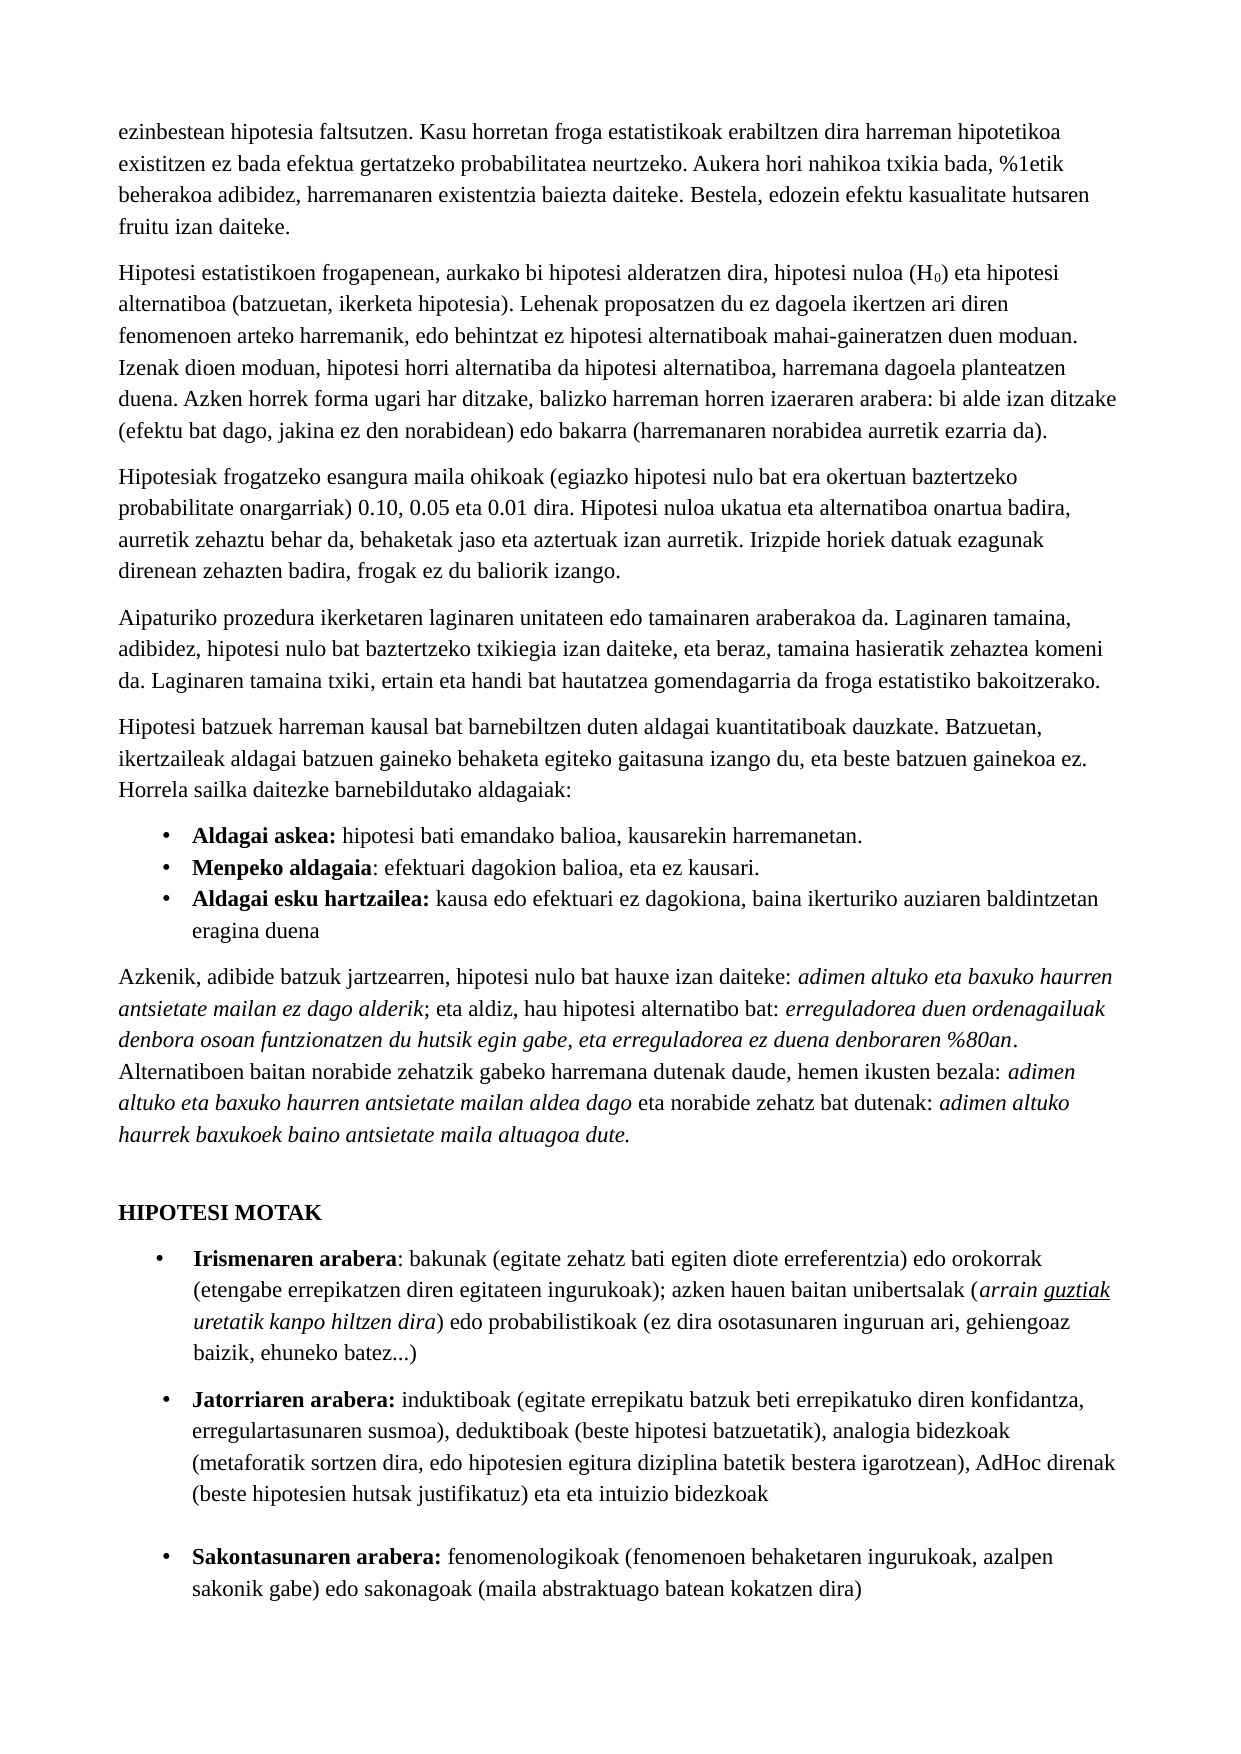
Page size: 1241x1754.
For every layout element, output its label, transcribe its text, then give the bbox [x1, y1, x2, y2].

text Aipaturiko prozedura ikerketaren laginaren unitateen edo tamainaren araberakoa da. Laginaren tamaina, adibidez, hipotesi nulo bat baztertzeko txikiegia izan daiteke, eta beraz, tamaina hasieratik zehaztea komeni da. Laginaren tamaina txiki, ertain eta handi bat hautatzea gomendagarria da froga estatistiko bakoitzerako. [118, 604, 1122, 693]
text Azkenik, adibide batzuk jartzearren, hipotesi nulo bat hauxe izan daiteke: adimen altuko eta baxuko haurren antsietate mailan ez dago alderik; eta aldiz, hau hipotesi alternatibo bat: erreguladorea duen ordenagailuak denbora osoan funtzionatzen du hutsik egin gabe, eta erreguladorea ez duena denboraren %80an. Alternatiboen baitan norabide zehatzik gabeko harremana dutenak daude, hemen ikusten bezala: adimen altuko eta baxuko haurren antsietate mailan aldea dago eta norabide zehatz bat dutenak: adimen altuko haurrek baxukoek baino antsietate maila altuagoa dute. [118, 963, 1122, 1147]
list Irismenaren arabera: bakunak (egitate zehatz bati egiten diote erreferentzia) edo orokorrak (etengabe errepikatzen diren egitateen ingurukoak); azken hauen baitan unibertsalak (arrain guztiak uretatik kanpo hiltzen dira) edo probabilistikoak (ez dira osotasunaren inguruan ari, gehiengoaz baizik, ehuneko batez...) [156, 1245, 1122, 1366]
text HIPOTESI MOTAK [118, 1199, 1122, 1225]
list Sakontasunaren arabera: fenomenologikoak (fenomenoen behaketaren ingurukoak, azalpen sakonik gabe) edo sakonagoak (maila abstraktuago batean kokatzen dira) [162, 1543, 1122, 1601]
list Menpeko aldagaia: efektuari dagokion balioa, eta ez kausari. [162, 854, 1122, 880]
list Jatorriaren arabera: induktiboak (egitate errepikatu batzuk beti errepikatuko diren konfidantza, erregulartasunaren susmoa), deduktiboak (beste hipotesi batzuetatik), analogia bidezkoak (metaforatik sortzen dira, edo hipotesien egitura diziplina batetik bestera igarotzean), AdHoc direnak (beste hipotesien hutsak justifikatuz) eta eta intuizio bidezkoak [162, 1386, 1122, 1507]
text Hipotesi estatistikoen frogapenean, aurkako bi hipotesi alderatzen dira, hipotesi nuloa (H0) eta hipotesi alternatiboa (batzuetan, ikerketa hipotesia). Lehenak proposatzen du ez dagoela ikertzen ari diren fenomenoen arteko harremanik, edo behintzat ez hipotesi alternatiboak mahai-gaineratzen duen moduan. Izenak dioen moduan, hipotesi horri alternatiba da hipotesi alternatiboa, harremana dagoela planteatzen duena. Azken horrek forma ugari har ditzake, balizko harreman horren izaeraren arabera: bi alde izan ditzake (efektu bat dago, jakina ez den norabidean) edo bakarra (harremanaren norabidea aurretik ezarria da). [118, 259, 1122, 443]
list Aldagai esku hartzailea: kausa edo efektuari ez dagokiona, baina ikerturiko auziaren baldintzetan eragina duena [162, 885, 1122, 943]
list Aldagai askea: hipotesi bati emandako balioa, kausarekin harremanetan. [162, 822, 1122, 849]
text ezinbestean hipotesia faltsutzen. Kasu horretan froga estatistikoak erabiltzen dira harreman hipotetikoa existitzen ez bada efektua gertatzeko probabilitatea neurtzeko. Aukera hori nahikoa txikia bada, %1etik beherakoa adibidez, harremanaren existentzia baiezta daiteke. Bestela, edozein efektu kasualitate hutsaren fruitu izan daiteke. [118, 118, 1122, 239]
text Hipotesi batzuek harreman kausal bat barnebiltzen duten aldagai kuantitatiboak dauzkate. Batzuetan, ikertzaileak aldagai batzuen gaineko behaketa egiteko gaitasuna izango du, eta beste batzuen gainekoa ez. Horrela sailka daitezke barnebildutako aldagaiak: [118, 713, 1122, 802]
text Hipotesiak frogatzeko esangura maila ohikoak (egiazko hipotesi nulo bat era okertuan baztertzeko probabilitate onargarriak) 0.10, 0.05 eta 0.01 dira. Hipotesi nuloa ukatua eta alternatiboa onartua badira, aurretik zehaztu behar da, behaketak jaso eta aztertuak izan aurretik. Irizpide horiek datuak ezagunak direnean zehazten badira, frogak ez du baliorik izango. [118, 463, 1122, 584]
